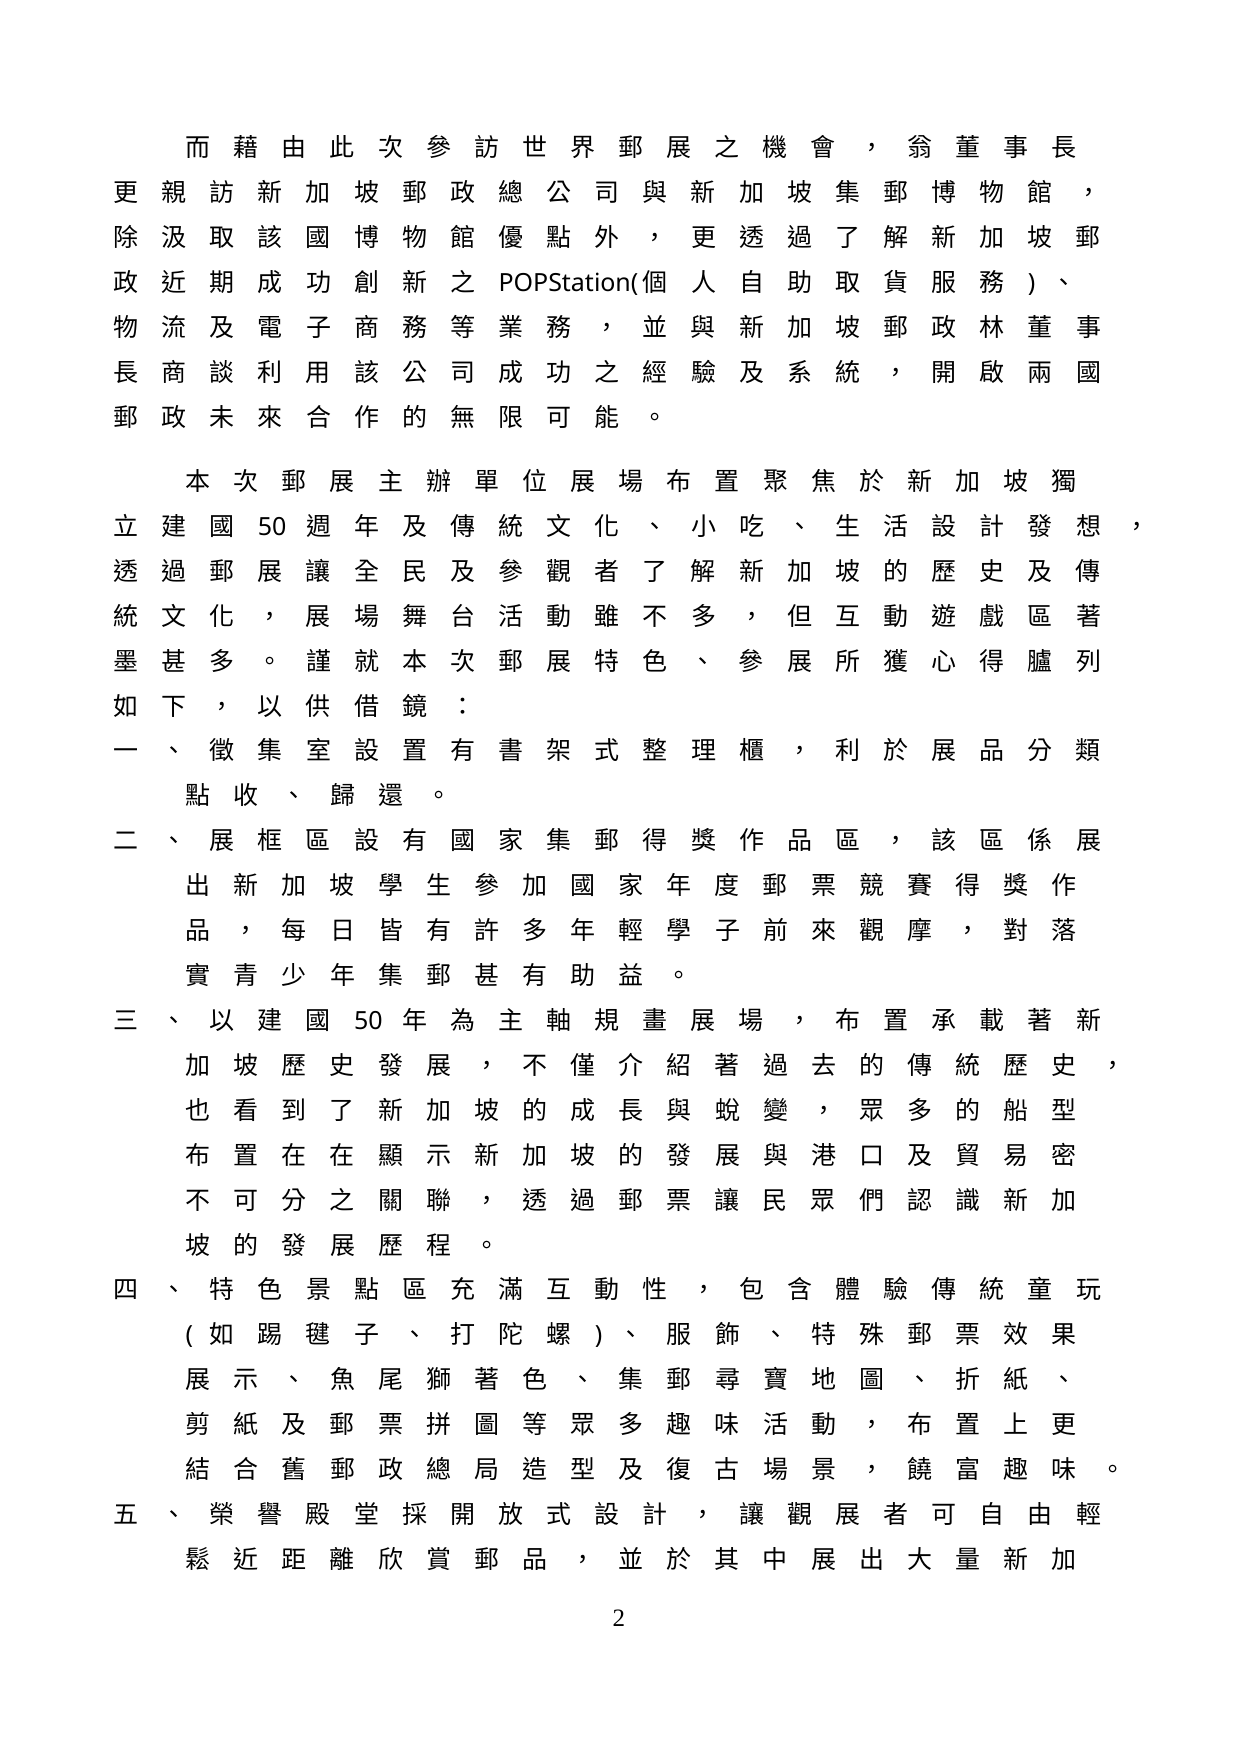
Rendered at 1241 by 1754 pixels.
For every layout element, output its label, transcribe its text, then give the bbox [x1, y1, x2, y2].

text 三、以建國50年為主軸規畫展場，布置承載著新加坡歷史發展，不僅介紹著過去的傳統歷史，也看到了新加坡的成長與蛻變，眾多的船型布置在在顯示新加坡的發展與港口及貿易密不可分之關聯，透過郵票讓民眾們認識新加坡的發展歷程。 [113, 999, 1124, 1262]
text 五、榮譽殿堂採開放式設計，讓觀展者可自由輕鬆近距離欣賞郵品，並於其中展出大量新加 [113, 1494, 1124, 1576]
text 而藉由此次參訪世界郵展之機會，翁董事長更親訪新加坡郵政總公司與新加坡集郵博物館，除汲取該國博物館優點外，更透過了解新加坡郵政近期成功創新之POPStation(個人自助取貨服務)、物流及電子商務等業務，並與新加坡郵政林董事長商談利用該公司成功之經驗及系統，開啟兩國郵政未來合作的無限可能。 [113, 127, 1124, 434]
text 四、特色景點區充滿互動性，包含體驗傳統童玩(如踢毽子、打陀螺)、服飾、特殊郵票效果展示、魚尾獅著色、集郵尋寶地圖、折紙、剪紙及郵票拼圖等眾多趣味活動，布置上更結合舊郵政總局造型及復古場景，饒富趣味。 [113, 1269, 1124, 1487]
text 二、展框區設有國家集郵得獎作品區，該區係展出新加坡學生參加國家年度郵票競賽得獎作品，每日皆有許多年輕學子前來觀摩，對落實青少年集郵甚有助益。 [113, 820, 1124, 992]
text 本次郵展主辦單位展場布置聚焦於新加坡獨立建國50週年及傳統文化、小吃、生活設計發想，透過郵展讓全民及參觀者了解新加坡的歷史及傳統文化，展場舞台活動雖不多，但互動遊戲區著墨甚多。謹就本次郵展特色、參展所獲心得臚列如下，以供借鏡： [113, 460, 1124, 723]
text 一、徵集室設置有書架式整理櫃，利於展品分類點收、歸還。 [113, 730, 1124, 813]
